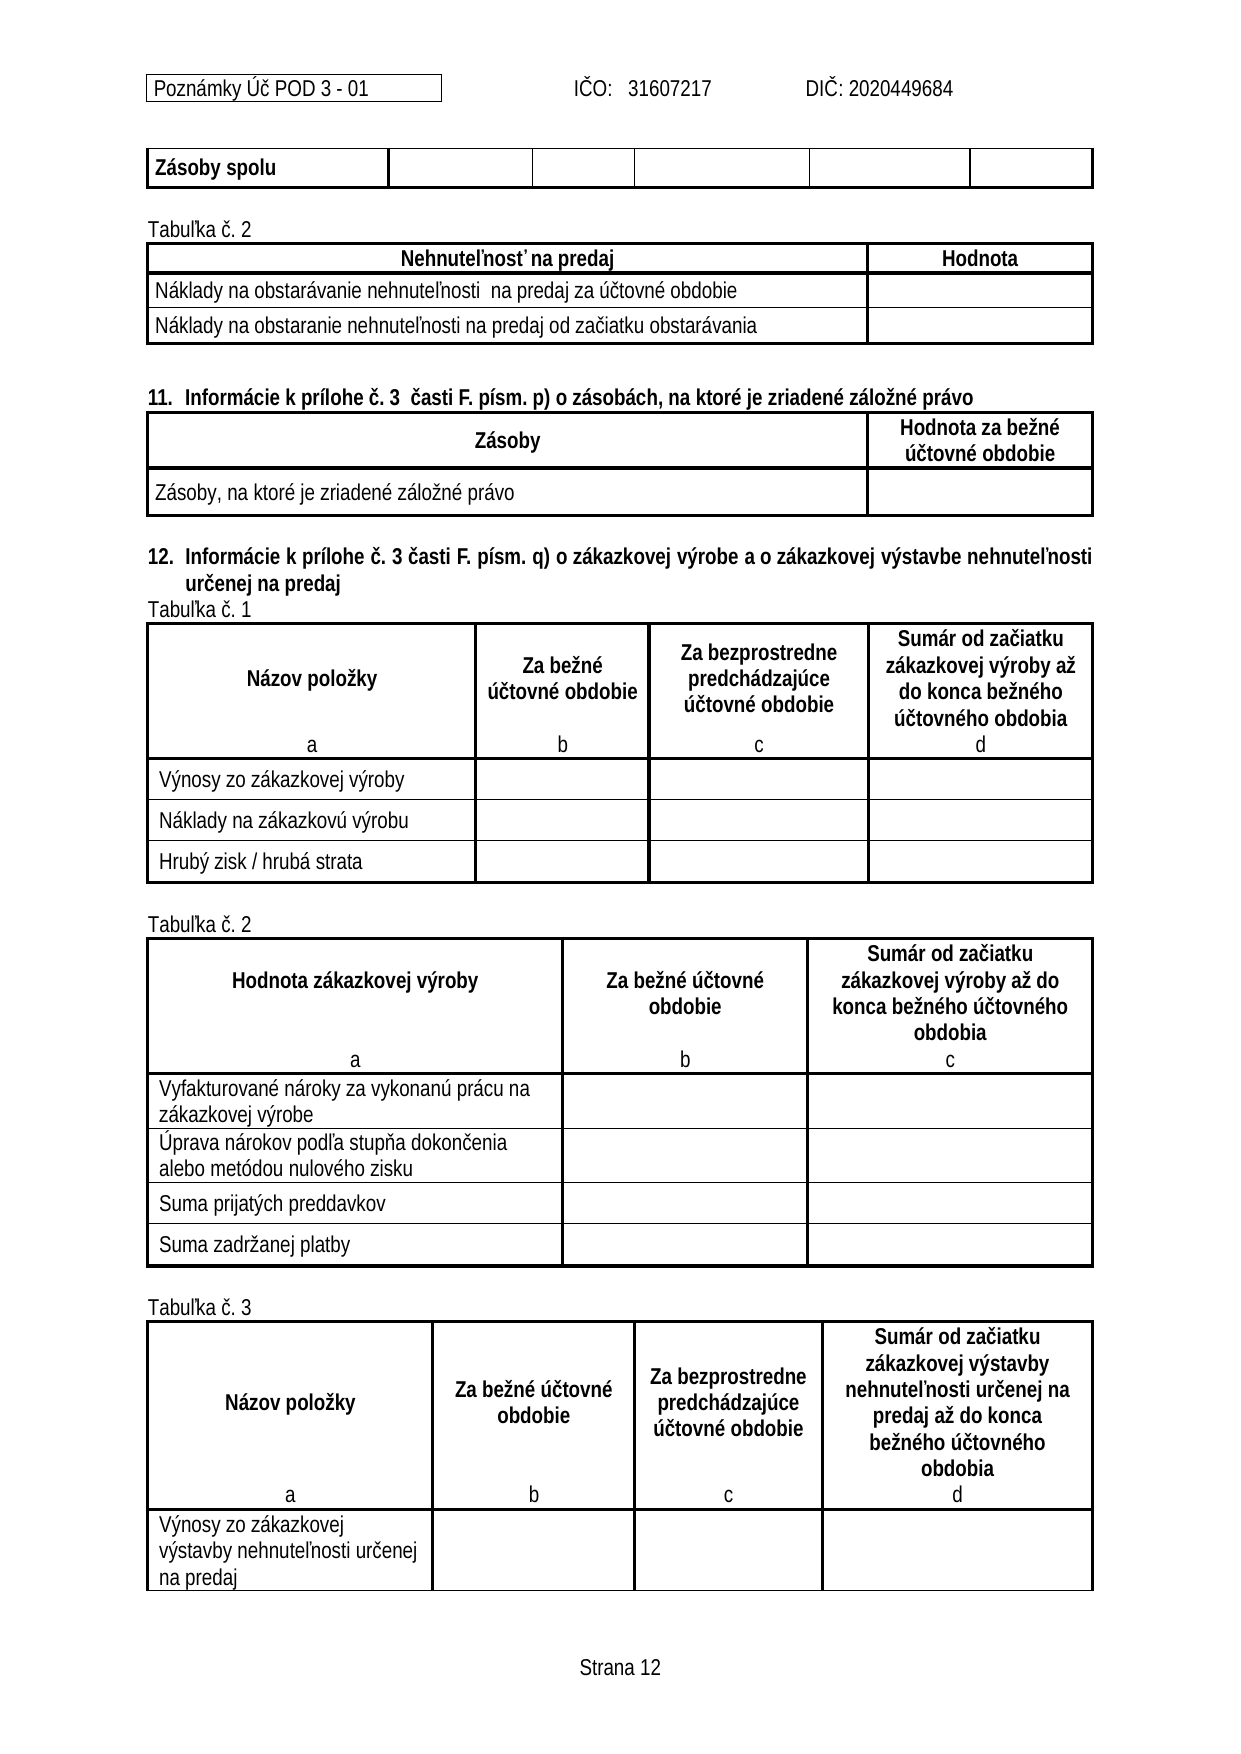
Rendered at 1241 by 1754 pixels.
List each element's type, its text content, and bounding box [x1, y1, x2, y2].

table_cell [635, 149, 809, 186]
table_cell [870, 760, 1091, 798]
table_cell [869, 308, 1091, 342]
table_cell Náklady na obstarávanie nehnuteľnosti na predaj za účtovné obdobie [149, 275, 866, 307]
table_cell a [149, 1481, 431, 1508]
table_cell [651, 760, 867, 798]
table_cell Úprava nárokov podľa stupňa dokončenia alebo metódou nulového zisku [149, 1129, 561, 1182]
table_cell Výnosy zo zákazkovej výroby [149, 760, 474, 798]
table_cell b [564, 1046, 806, 1072]
table_cell [809, 1129, 1091, 1182]
table_cell Výnosy zo zákazkovej výstavby nehnuteľnosti určenej na predaj [149, 1511, 431, 1590]
text Tabuľka č. 1 [148, 596, 1092, 622]
text Tabuľka č. 2 [148, 216, 1092, 242]
table_cell c [809, 1046, 1091, 1072]
table_cell [870, 841, 1091, 881]
table_cell Suma prijatých preddavkov [149, 1183, 561, 1223]
table_header Nehnuteľnosť na predaj [149, 245, 866, 271]
table_cell a [149, 1046, 561, 1072]
table_cell Zásoby spolu [149, 149, 387, 186]
table_header Sumár od začiatku zákazkovej výroby až do konca bežného účtovného obdobia [870, 625, 1091, 731]
table_cell [869, 470, 1091, 514]
table_cell d [824, 1481, 1091, 1508]
table_cell c [636, 1481, 821, 1508]
title Informácie k prílohe č. 3 časti F. písm. p) o zásobách, na ktoré je zriadené záložné právo [148, 384, 1092, 411]
table_cell [809, 1224, 1091, 1264]
table_cell [651, 841, 867, 881]
table_cell [971, 149, 1091, 186]
table_cell d [870, 731, 1091, 757]
table_cell [651, 800, 867, 840]
table_cell [564, 1075, 806, 1128]
table_cell [809, 1075, 1091, 1128]
table_cell Náklady na obstaranie nehnuteľnosti na predaj od začiatku obstarávania [149, 308, 866, 342]
table_cell [533, 149, 634, 186]
table_header Hodnota zákazkovej výroby [149, 940, 561, 1046]
table_cell [477, 841, 647, 881]
table_cell Náklady na zákazkovú výrobu [149, 800, 474, 840]
table_header Názov položky [149, 1323, 431, 1481]
title Informácie k prílohe č. 3 časti F. písm. q) o zákazkovej výrobe a o zákazkovej výstavbe nehnuteľnosti určenej na predaj [148, 543, 1092, 596]
table_header Za bežné účtovné obdobie [477, 625, 647, 731]
table_cell [824, 1511, 1091, 1590]
table_cell [564, 1129, 806, 1182]
table_cell [477, 760, 647, 798]
table_header Hodnota [869, 245, 1091, 271]
table_cell [636, 1511, 821, 1590]
table_cell [564, 1183, 806, 1223]
table_cell Hrubý zisk / hrubá strata [149, 841, 474, 881]
table_cell Zásoby, na ktoré je zriadené záložné právo [149, 470, 866, 514]
table_cell [810, 149, 969, 186]
table_cell [564, 1224, 806, 1264]
table_header Za bezprostredne predchádzajúce účtovné obdobie [636, 1323, 821, 1481]
table_header Za bežné účtovné obdobie [434, 1323, 633, 1481]
table_cell a [149, 731, 474, 757]
table_header Názov položky [149, 625, 474, 731]
table_header Za bezprostredne predchádzajúce účtovné obdobie [651, 625, 867, 731]
table_header Hodnota za bežné účtovné obdobie [869, 414, 1091, 466]
table_cell [809, 1183, 1091, 1223]
table_cell b [434, 1481, 633, 1508]
table_header Zásoby [149, 414, 866, 466]
table_cell Vyfakturované nároky za vykonanú prácu na zákazkovej výrobe [149, 1075, 561, 1128]
table_cell [869, 275, 1091, 307]
table_header Sumár od začiatku zákazkovej výstavby nehnuteľnosti určenej na predaj až do konca bežného účtovného obdobia [824, 1323, 1091, 1481]
table_cell b [477, 731, 647, 757]
table_header Sumár od začiatku zákazkovej výroby až do konca bežného účtovného obdobia [809, 940, 1091, 1046]
text Tabuľka č. 3 [148, 1294, 1092, 1320]
table_cell Suma zadržanej platby [149, 1224, 561, 1264]
table_cell [390, 149, 532, 186]
table_header Za bežné účtovné obdobie [564, 940, 806, 1046]
table_cell c [651, 731, 867, 757]
table_cell [477, 800, 647, 840]
text Tabuľka č. 2 [148, 911, 1092, 937]
table_cell [434, 1511, 633, 1590]
table_cell [870, 800, 1091, 840]
